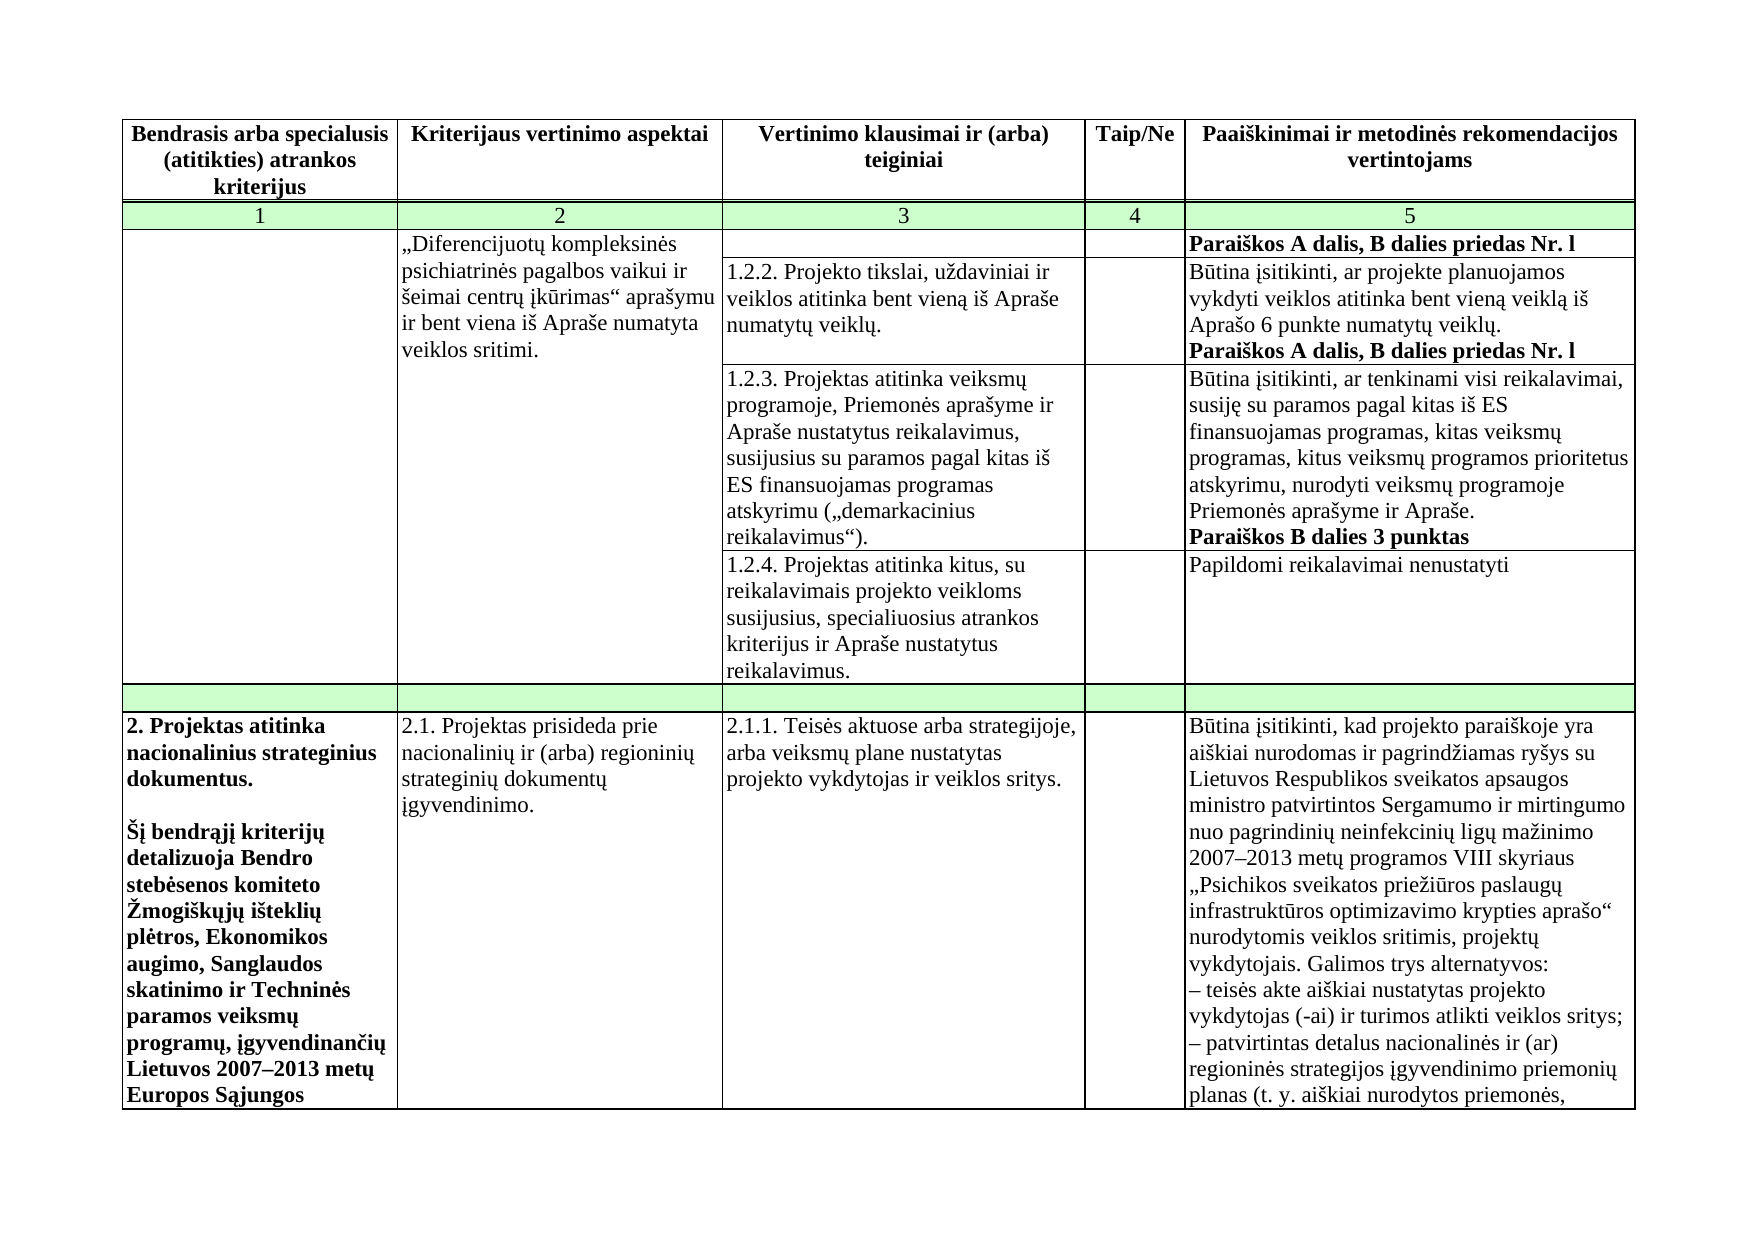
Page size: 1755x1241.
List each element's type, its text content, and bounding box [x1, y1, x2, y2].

table_header Vertinimo klausimai ir (arba) teiginiai [723, 120, 1084, 199]
table_cell [1086, 551, 1184, 683]
table_cell 3 [723, 203, 1084, 229]
table_cell Būtina įsitikinti, ar projekte planuojamos vykdyti veiklos atitinka bent vieną veiklą iš Aprašo 6 punkte numatytų veiklų. Paraiškos A dalis, B dalies priedas Nr. l [1186, 258, 1634, 364]
table_cell Būtina įsitikinti, ar tenkinami visi reikalavimai, susiję su paramos pagal kitas iš ES finansuojamas programas, kitas veiksmų programas, kitus veiksmų programos prioritetus atskyrimu, nurodyti veiksmų programoje Priemonės aprašyme ir Apraše. Paraiškos B dalies 3 punktas [1186, 365, 1634, 550]
table_cell 4 [1086, 203, 1184, 229]
table_cell [1186, 685, 1634, 711]
table_cell [1086, 685, 1184, 711]
table_cell 1 [123, 203, 397, 229]
table_header Taip/Ne [1086, 120, 1184, 199]
table_cell [1086, 365, 1184, 550]
table_cell [1086, 713, 1184, 1108]
table_cell [123, 230, 397, 683]
table_cell „Diferencijuotų kompleksinės psichiatrinės pagalbos vaikui ir šeimai centrų įkūrimas“ aprašymu ir bent viena iš Apraše numatyta veiklos sritimi. [398, 230, 722, 683]
table_cell [398, 685, 722, 711]
table_cell Paraiškos A dalis, B dalies priedas Nr. l [1186, 230, 1634, 257]
table_cell [1086, 258, 1184, 364]
table_cell 1.2.4. Projektas atitinka kitus, su reikalavimais projekto veikloms susijusius, specialiuosius atrankos kriterijus ir Apraše nustatytus reikalavimus. [723, 551, 1084, 683]
table_cell [123, 685, 397, 711]
table_cell 2.1.1. Teisės aktuose arba strategijoje, arba veiksmų plane nustatytas projekto vykdytojas ir veiklos sritys. [723, 713, 1084, 1108]
table_cell 2. Projektas atitinka nacionalinius strateginius dokumentus. Šį bendrąjį kriterijų detalizuoja Bendro stebėsenos komiteto Žmogiškųjų išteklių plėtros, Ekonomikos augimo, Sanglaudos skatinimo ir Techninės paramos veiksmų programų, įgyvendinančių Lietuvos 2007–2013 metų Europos Sąjungos [123, 713, 397, 1108]
table_cell 2 [398, 203, 722, 229]
table_cell Papildomi reikalavimai nenustatyti [1186, 551, 1634, 683]
table_header Bendrasis arba specialusis (atitikties) atrankos kriterijus [123, 120, 397, 199]
table_cell 1.2.3. Projektas atitinka veiksmų programoje, Priemonės aprašyme ir Apraše nustatytus reikalavimus, susijusius su paramos pagal kitas iš ES finansuojamas programas atskyrimu („demarkacinius reikalavimus“). [723, 365, 1084, 550]
table_cell [1086, 230, 1184, 257]
table_cell Būtina įsitikinti, kad projekto paraiškoje yra aiškiai nurodomas ir pagrindžiamas ryšys su Lietuvos Respublikos sveikatos apsaugos ministro patvirtintos Sergamumo ir mirtingumo nuo pagrindinių neinfekcinių ligų mažinimo 2007–2013 metų programos VIII skyriaus „Psichikos sveikatos priežiūros paslaugų infrastruktūros optimizavimo krypties aprašo“ nurodytomis veiklos sritimis, projektų vykdytojais. Galimos trys alternatyvos: – teisės akte aiškiai nustatytas projekto vykdytojas (-ai) ir turimos atlikti veiklos sritys; – patvirtintas detalus nacionalinės ir (ar) regioninės strategijos įgyvendinimo priemonių planas (t. y. aiškiai nurodytos priemonės, [1186, 713, 1634, 1108]
table_cell [723, 230, 1084, 257]
table_cell 1.2.2. Projekto tikslai, uždaviniai ir veiklos atitinka bent vieną iš Apraše numatytų veiklų. [723, 258, 1084, 364]
table_cell 2.1. Projektas prisideda prie nacionalinių ir (arba) regioninių strateginių dokumentų įgyvendinimo. [398, 713, 722, 1108]
table_header Kriterijaus vertinimo aspektai [398, 120, 722, 199]
table_cell 5 [1186, 203, 1634, 229]
table_cell [723, 685, 1084, 711]
table_header Paaiškinimai ir metodinės rekomendacijos vertintojams [1186, 120, 1634, 199]
